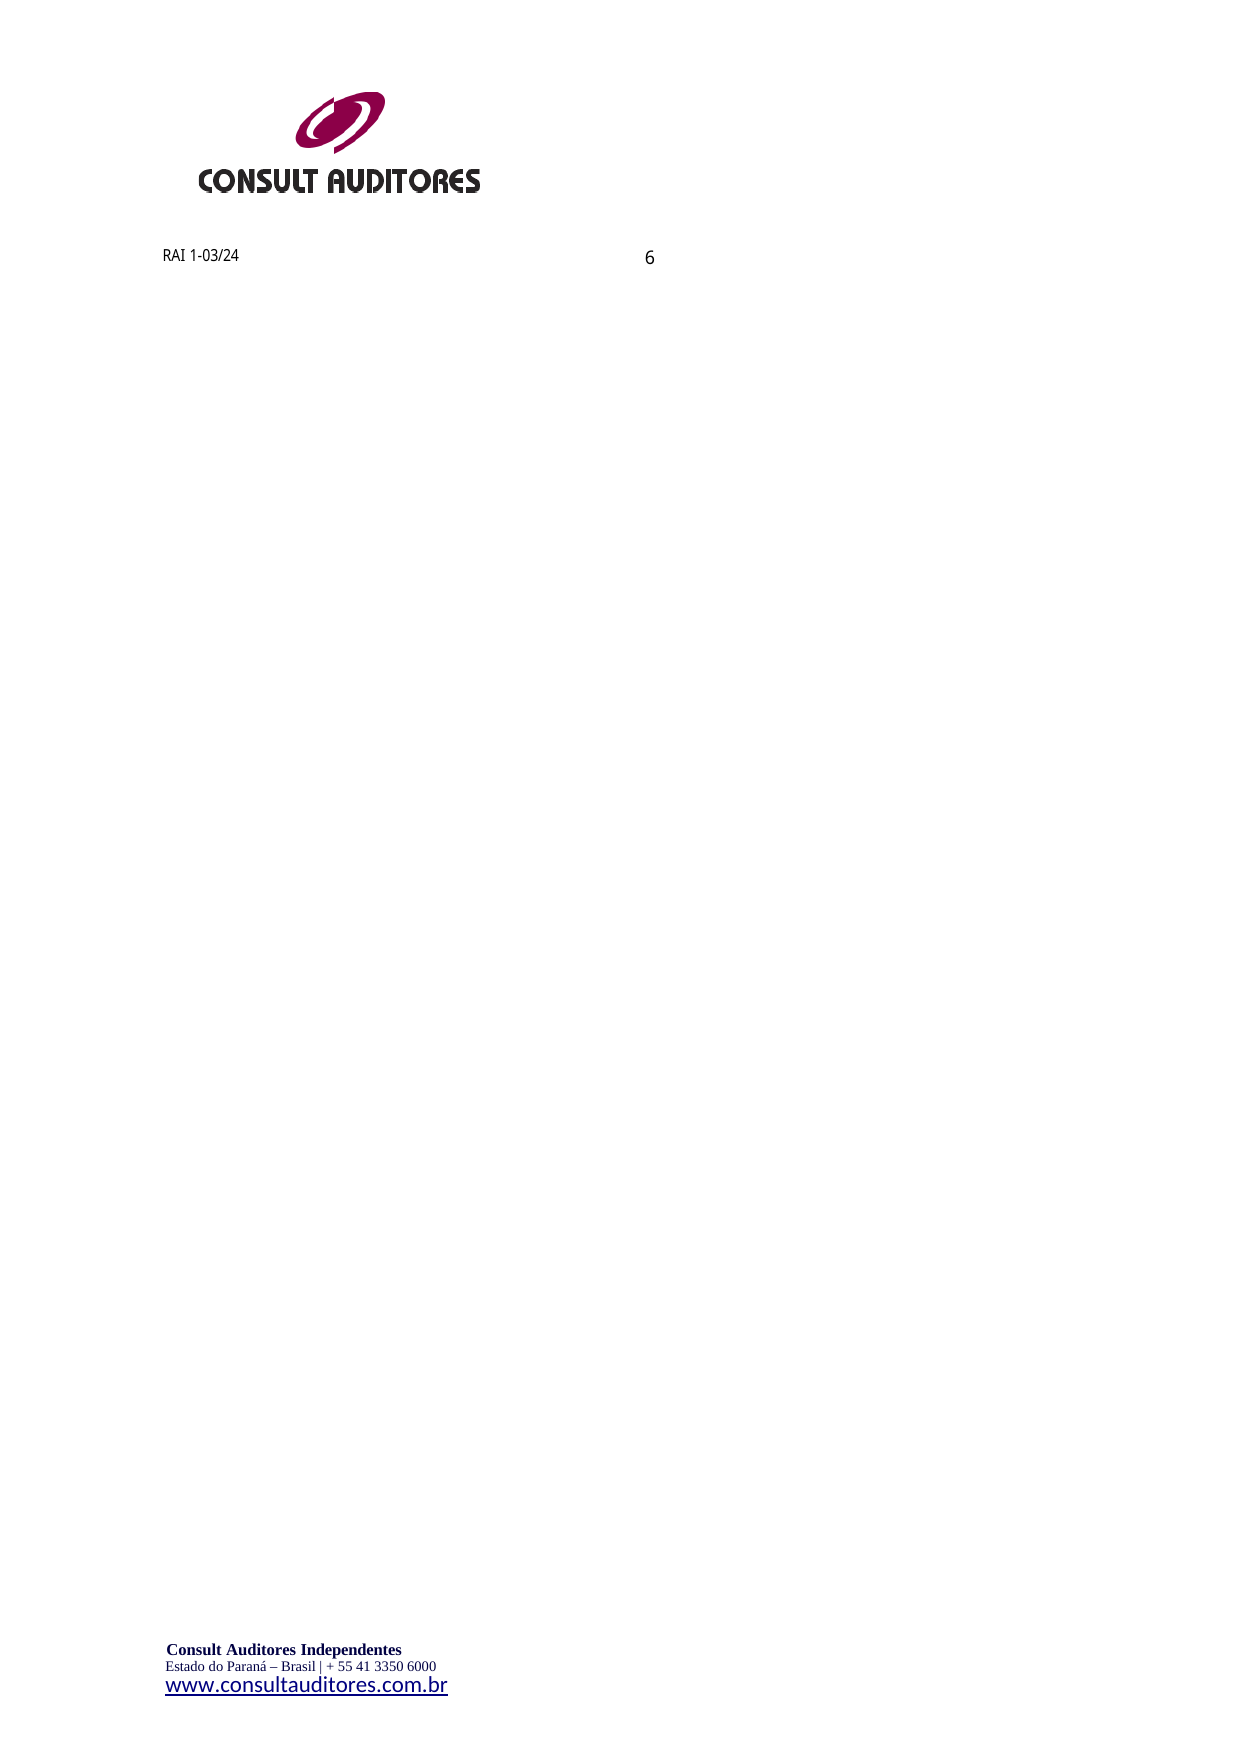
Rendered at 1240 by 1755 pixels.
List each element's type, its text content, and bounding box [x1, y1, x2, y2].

text RAI 1-03/24 6 [162, 244, 1133, 270]
